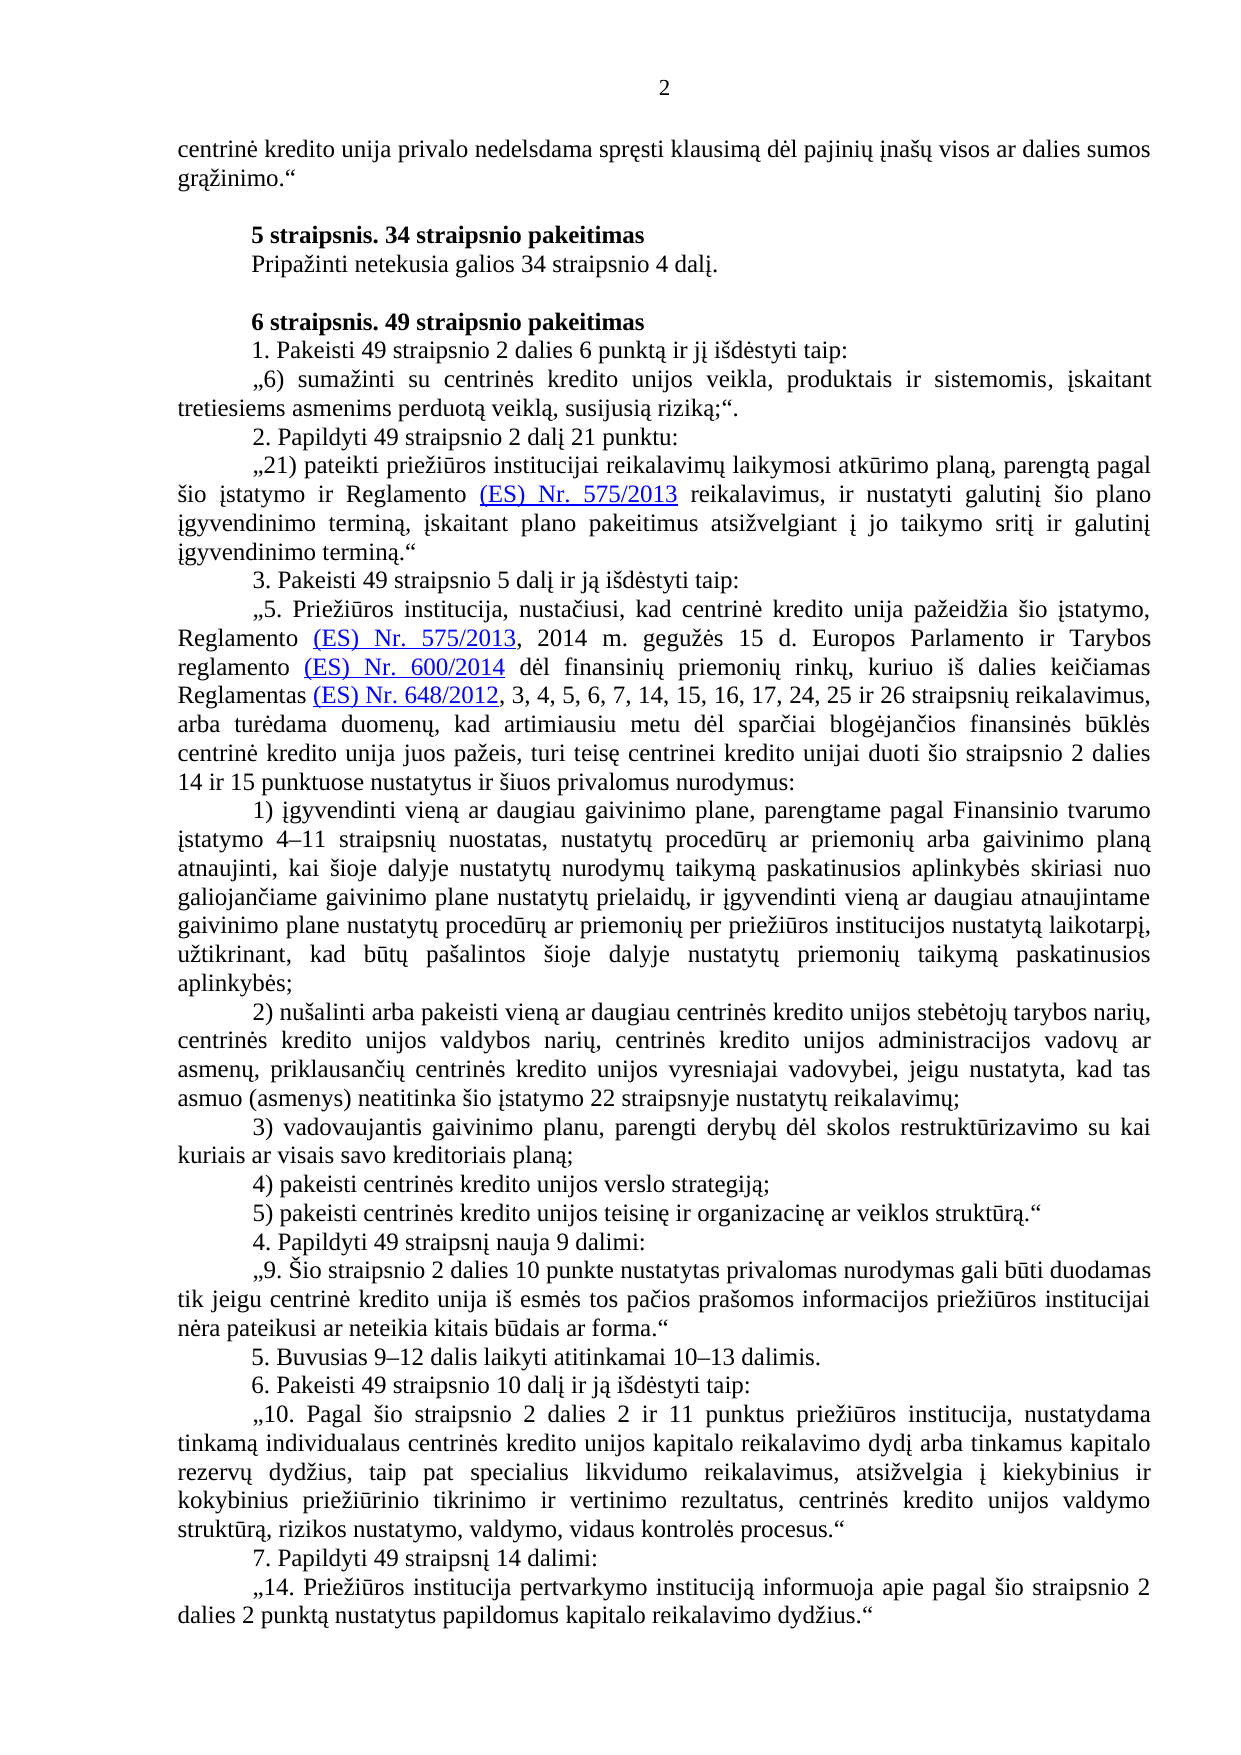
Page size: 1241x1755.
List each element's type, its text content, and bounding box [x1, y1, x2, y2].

text 3. Pakeisti 49 straipsnio 5 dalį ir ją išdėstyti taip: [177, 566, 1152, 594]
text „9. Šio straipsnio 2 dalies 10 punkte nustatytas privalomas nurodymas gali būti duodamas tik jeigu centrinė kredito unija iš esmės tos pačios prašomos informacijos priežiūros institucijai nėra pateikusi ar neteikia kitais būdais ar forma.“ [177, 1256, 1152, 1342]
text „5. Priežiūros institucija, nustačiusi, kad centrinė kredito unija pažeidžia šio įstatymo, Reglamento (ES) Nr. 575/2013, 2014 m. gegužės 15 d. Europos Parlamento ir Tarybos reglamento (ES) Nr. 600/2014 dėl finansinių priemonių rinkų, kuriuo iš dalies keičiamas Reglamentas (ES) Nr. 648/2012, 3, 4, 5, 6, 7, 14, 15, 16, 17, 24, 25 ir 26 straipsnių reikalavimus, arba turėdama duomenų, kad artimiausiu metu dėl sparčiai blogėjančios finansinės būklės centrinė kredito unija juos pažeis, turi teisę centrinei kredito unijai duoti šio straipsnio 2 dalies 14 ir 15 punktuose nustatytus ir šiuos privalomus nurodymus: [177, 594, 1152, 796]
text „10. Pagal šio straipsnio 2 dalies 2 ir 11 punktus priežiūros institucija, nustatydama tinkamą individualaus centrinės kredito unijos kapitalo reikalavimo dydį arba tinkamus kapitalo rezervų dydžius, taip pat specialius likvidumo reikalavimus, atsižvelgia į kiekybinius ir kokybinius priežiūrinio tikrinimo ir vertinimo rezultatus, centrinės kredito unijos valdymo struktūrą, rizikos nustatymo, valdymo, vidaus kontrolės procesus.“ [177, 1399, 1152, 1543]
text 7. Papildyti 49 straipsnį 14 dalimi: [177, 1543, 1152, 1572]
text „21) pateikti priežiūros institucijai reikalavimų laikymosi atkūrimo planą, parengtą pagal šio įstatymo ir Reglamento (ES) Nr. 575/2013 reikalavimus, ir nustatyti galutinį šio plano įgyvendinimo terminą, įskaitant plano pakeitimus atsižvelgiant į jo taikymo sritį ir galutinį įgyvendinimo terminą.“ [177, 451, 1152, 566]
text 5. Buvusias 9–12 dalis laikyti atitinkamai 10–13 dalimis. [177, 1342, 1152, 1371]
text 6 straipsnis. 49 straipsnio pakeitimas [177, 307, 1152, 336]
text „14. Priežiūros institucija pertvarkymo instituciją informuoja apie pagal šio straipsnio 2 dalies 2 punktą nustatytus papildomus kapitalo reikalavimo dydžius.“ [177, 1572, 1152, 1629]
text 1. Pakeisti 49 straipsnio 2 dalies 6 punktą ir jį išdėstyti taip: [177, 336, 1152, 364]
text 4. Papildyti 49 straipsnį nauja 9 dalimi: [177, 1227, 1152, 1256]
text 3) vadovaujantis gaivinimo planu, parengti derybų dėl skolos restruktūrizavimo su kai kuriais ar visais savo kreditoriais planą; [177, 1112, 1152, 1169]
text 5 straipsnis. 34 straipsnio pakeitimas [177, 221, 1152, 249]
text 5) pakeisti centrinės kredito unijos teisinę ir organizacinę ar veiklos struktūrą.“ [177, 1198, 1152, 1227]
text centrinė kredito unija privalo nedelsdama spręsti klausimą dėl pajinių įnašų visos ar dalies sumos grąžinimo.“ [177, 134, 1152, 192]
text 2) nušalinti arba pakeisti vieną ar daugiau centrinės kredito unijos stebėtojų tarybos narių, centrinės kredito unijos valdybos narių, centrinės kredito unijos administracijos vadovų ar asmenų, priklausančių centrinės kredito unijos vyresniajai vadovybei, jeigu nustatyta, kad tas asmuo (asmenys) neatitinka šio įstatymo 22 straipsnyje nustatytų reikalavimų; [177, 997, 1152, 1112]
text „6) sumažinti su centrinės kredito unijos veikla, produktais ir sistemomis, įskaitant tretiesiems asmenims perduotą veiklą, susijusią riziką;“. [177, 364, 1152, 422]
text Pripažinti netekusia galios 34 straipsnio 4 dalį. [177, 249, 1152, 278]
text 2. Papildyti 49 straipsnio 2 dalį 21 punktu: [177, 422, 1152, 451]
text 4) pakeisti centrinės kredito unijos verslo strategiją; [177, 1169, 1152, 1198]
text 1) įgyvendinti vieną ar daugiau gaivinimo plane, parengtame pagal Finansinio tvarumo įstatymo 4–11 straipsnių nuostatas, nustatytų procedūrų ar priemonių arba gaivinimo planą atnaujinti, kai šioje dalyje nustatytų nurodymų taikymą paskatinusios aplinkybės skiriasi nuo galiojančiame gaivinimo plane nustatytų prielaidų, ir įgyvendinti vieną ar daugiau atnaujintame gaivinimo plane nustatytų procedūrų ar priemonių per priežiūros institucijos nustatytą laikotarpį, užtikrinant, kad būtų pašalintos šioje dalyje nustatytų priemonių taikymą paskatinusios aplinkybės; [177, 796, 1152, 997]
text 6. Pakeisti 49 straipsnio 10 dalį ir ją išdėstyti taip: [177, 1371, 1152, 1399]
